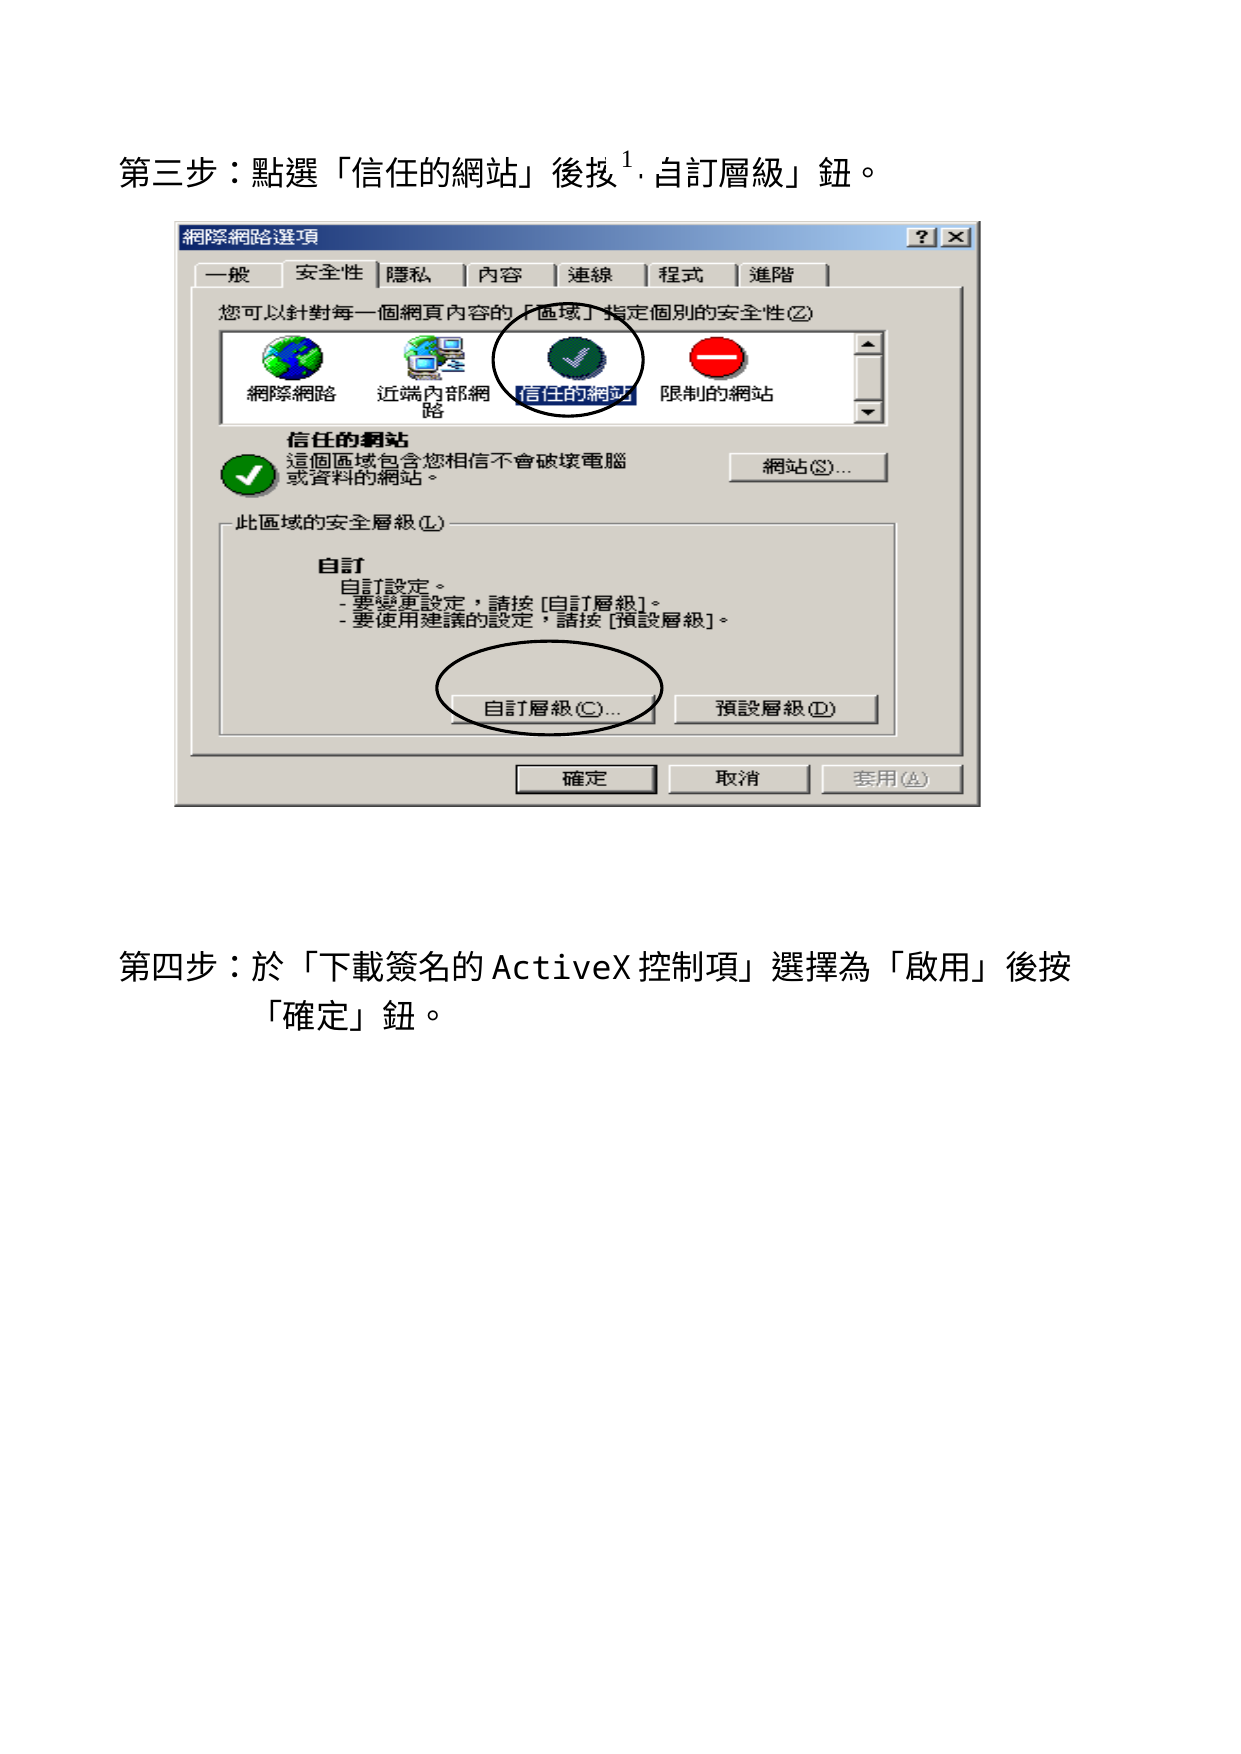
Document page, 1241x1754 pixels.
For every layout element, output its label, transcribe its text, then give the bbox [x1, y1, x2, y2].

text 1 [621, 144, 647, 166]
text 第四步：於「下載簽名的ActiveX控制項」選擇為「啟用」後按「確定」鈕。 [118, 941, 1122, 1038]
text 第三步：點選「信任的網站」後按「自訂層級」鈕。 [118, 129, 1122, 191]
